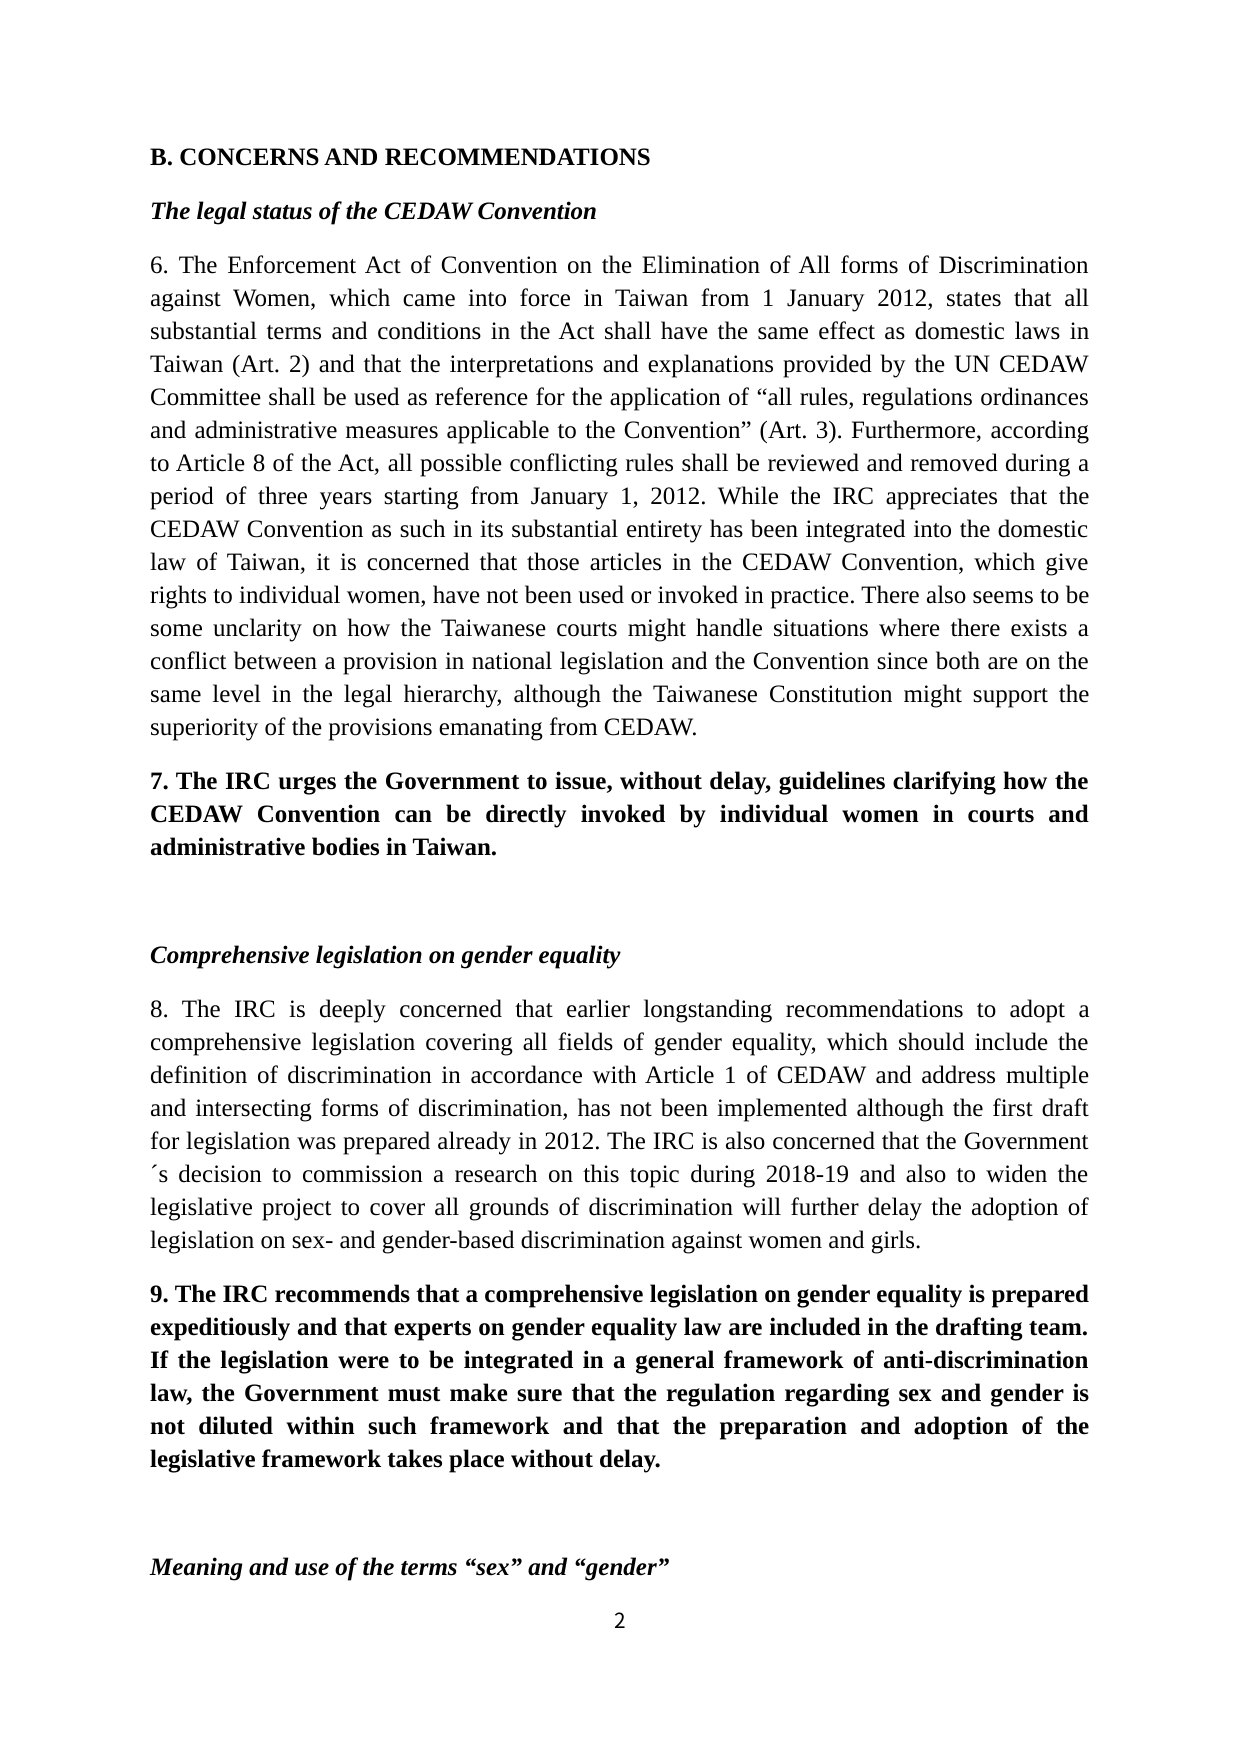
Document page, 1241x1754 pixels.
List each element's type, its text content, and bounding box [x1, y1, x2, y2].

text 6. The Enforcement Act of Convention on the Elimination of All forms of Discrimination against Women, which came into force in Taiwan from 1 January 2012, states that all substantial terms and conditions in the Act shall have the same effect as domestic laws in Taiwan (Art. 2) and that the interpretations and explanations provided by the UN CEDAW Committee shall be used as reference for the application of “all rules, regulations ordinances and administrative measures applicable to the Convention” (Art. 3). Furthermore, according to Article 8 of the Act, all possible conflicting rules shall be reviewed and removed during a period of three years starting from January 1, 2012. While the IRC appreciates that the CEDAW Convention as such in its substantial entirety has been integrated into the domestic law of Taiwan, it is concerned that those articles in the CEDAW Convention, which give rights to individual women, have not been used or invoked in practice. There also seems to be some unclarity on how the Taiwanese courts might handle situations where there exists a conflict between a provision in national legislation and the Convention since both are on the same level in the legal hierarchy, although the Taiwanese Constitution might support the superiority of the provisions emanating from CEDAW. [150, 250, 1090, 741]
text Comprehensive legislation on gender equality [150, 940, 1090, 969]
text Meaning and use of the terms “sex” and “gender” [150, 1552, 1090, 1581]
text The legal status of the CEDAW Convention [150, 196, 1090, 225]
text 9. The IRC recommends that a comprehensive legislation on gender equality is prepared expeditiously and that experts on gender equality law are included in the drafting team. If the legislation were to be integrated in a general framework of anti-discrimination law, the Government must make sure that the regulation regarding sex and gender is not diluted within such framework and that the preparation and adoption of the legislative framework takes place without delay. [150, 1279, 1090, 1473]
text 8. The IRC is deeply concerned that earlier longstanding recommendations to adopt a comprehensive legislation covering all fields of gender equality, which should include the definition of discrimination in accordance with Article 1 of CEDAW and address multiple and intersecting forms of discrimination, has not been implemented although the first draft for legislation was prepared already in 2012. The IRC is also concerned that the Government´s decision to commission a research on this topic during 2018-19 and also to widen the legislative project to cover all grounds of discrimination will further delay the adoption of legislation on sex- and gender-based discrimination against women and girls. [150, 994, 1090, 1254]
text B. CONCERNS AND RECOMMENDATIONS [150, 142, 1090, 171]
text 7. The IRC urges the Government to issue, without delay, guidelines clarifying how the CEDAW Convention can be directly invoked by individual women in courts and administrative bodies in Taiwan. [150, 766, 1090, 861]
